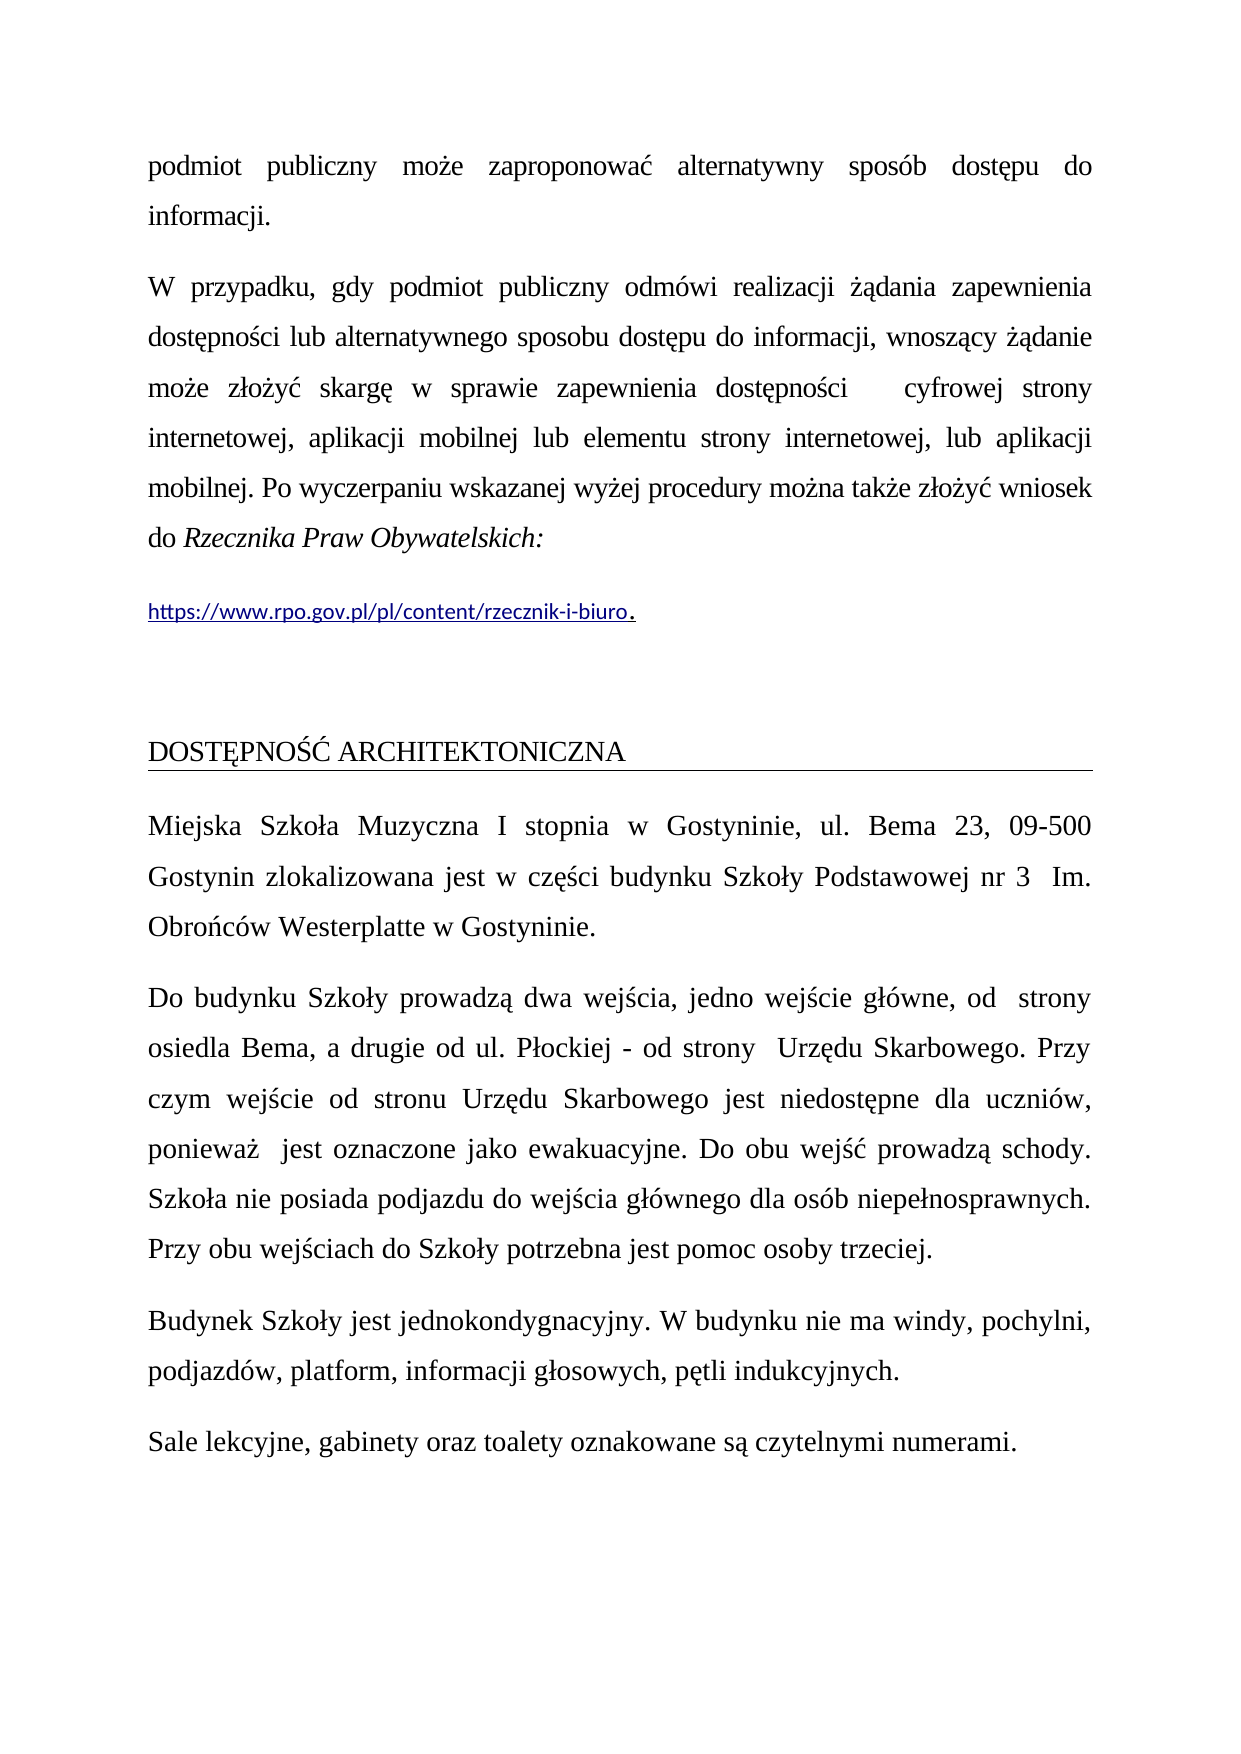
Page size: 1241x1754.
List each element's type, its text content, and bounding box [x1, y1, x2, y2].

text Miejska Szkoła Muzyczna I stopnia w Gostyninie, ul. Bema 23, 09-500 Gostynin zlokalizowana jest w części budynku Szkoły Podstawowej nr 3 Im. Obrońców Westerplatte w Gostyninie. [148, 808, 1093, 942]
text Do budynku Szkoły prowadzą dwa wejścia, jedno wejście główne, od strony osiedla Bema, a drugie od ul. Płockiej - od strony Urzędu Skarbowego. Przy czym wejście od stronu Urzędu Skarbowego jest niedostępne dla uczniów, ponieważ jest oznaczone jako ewakuacyjne. Do obu wejść prowadzą schody. Szkoła nie posiada podjazdu do wejścia głównego dla osób niepełnosprawnych. Przy obu wejściach do Szkoły potrzebna jest pomoc osoby trzeciej. [148, 980, 1093, 1265]
text podmiot publiczny może zaproponować alternatywny sposób dostępu do informacji. [148, 148, 1093, 231]
text W przypadku, gdy podmiot publiczny odmówi realizacji żądania zapewnienia dostępności lub alternatywnego sposobu dostępu do informacji, wnoszący żądanie może złożyć skargę w sprawie zapewnienia dostępności cyfrowej strony internetowej, aplikacji mobilnej lub elementu strony internetowej, lub aplikacji mobilnej. Po wyczerpaniu wskazanej wyżej procedury można także złożyć wniosek do Rzecznika Praw Obywatelskich: [148, 269, 1093, 554]
text DOSTĘPNOŚĆ ARCHITEKTONICZNA [148, 734, 1093, 770]
text Budynek Szkoły jest jednokondygnacyjny. W budynku nie ma windy, pochylni, podjazdów, platform, informacji głosowych, pętli indukcyjnych. [148, 1303, 1093, 1387]
text https://www.rpo.gov.pl/pl/content/rzecznik-i-biuro. [148, 592, 1093, 625]
text Sale lekcyjne, gabinety oraz toalety oznakowane są czytelnymi numerami. [148, 1424, 1093, 1458]
